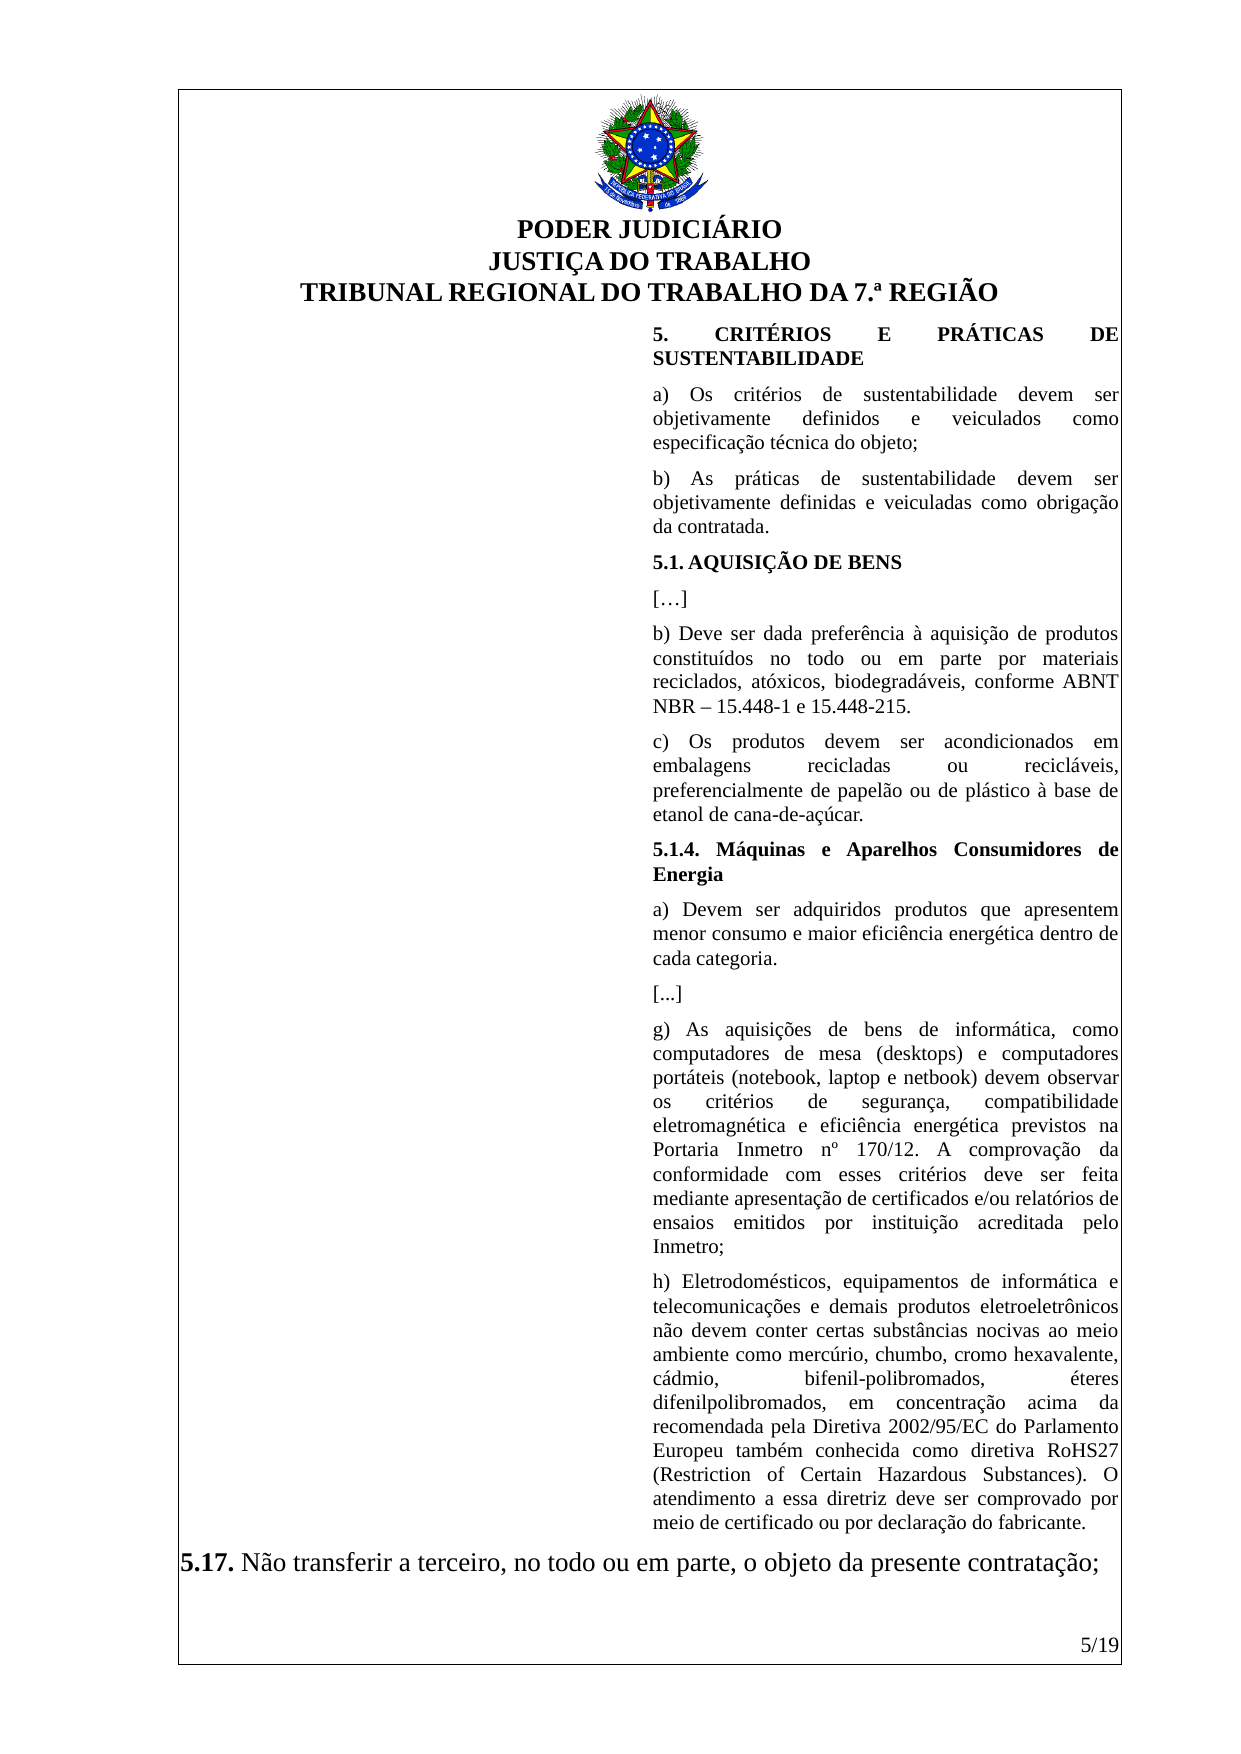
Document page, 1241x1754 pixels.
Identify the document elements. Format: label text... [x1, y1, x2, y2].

text a) Os critérios de sustentabilidade devem ser objetivamente definidos e veiculados como especificação técnica do objeto; [653, 382, 1119, 454]
text 5.1. AQUISIÇÃO DE BENS [653, 550, 1119, 574]
text b) As práticas de sustentabilidade devem ser objetivamente definidas e veiculadas como obrigação da contratada. [653, 466, 1119, 538]
text g) As aquisições de bens de informática, como computadores de mesa (desktops) e computadores portáteis (notebook, laptop e netbook) devem observar os critérios de segurança, compatibilidade eletromagnética e eficiência energética previstos na Portaria Inmetro nº 170/12. A comprovação da conformidade com esses critérios deve ser feita mediante apresentação de certificados e/ou relatórios de ensaios emitidos por instituição acreditada pelo Inmetro; [653, 1017, 1119, 1258]
text 5. CRITÉRIOS E PRÁTICAS DE SUSTENTABILIDADE [653, 322, 1119, 370]
text […] [653, 586, 1119, 609]
text b) Deve ser dada preferência à aquisição de produtos constituídos no todo ou em parte por materiais reciclados, atóxicos, biodegradáveis, conforme ABNT NBR – 15.448-1 e 15.448-215. [653, 621, 1119, 718]
text 5.17. Não transferir a terceiro, no todo ou em parte, o objeto da presente contratação; [180, 1546, 1119, 1577]
text 5.1.4. Máquinas e Aparelhos Consumidores de Energia [653, 837, 1119, 886]
text [...] [653, 981, 1119, 1005]
text h) Eletrodomésticos, equipamentos de informática e telecomunicações e demais produtos eletroeletrônicos não devem conter certas substâncias nocivas ao meio ambiente como mercúrio, chumbo, cromo hexavalente, cádmio, bifenil-polibromados, éteres difenilpolibromados, em concentração acima da recomendada pela Diretiva 2002/95/EC do Parlamento Europeu também conhecida como diretiva RoHS27 (Restriction of Certain Hazardous Substances). O atendimento a essa diretriz deve ser comprovado por meio de certificado ou por declaração do fabricante. [653, 1269, 1119, 1534]
text c) Os produtos devem ser acondicionados em embalagens recicladas ou recicláveis, preferencialmente de papelão ou de plástico à base de etanol de cana-de-açúcar. [653, 729, 1119, 826]
text a) Devem ser adquiridos produtos que apresentem menor consumo e maior eficiência energética dentro de cada categoria. [653, 897, 1119, 969]
